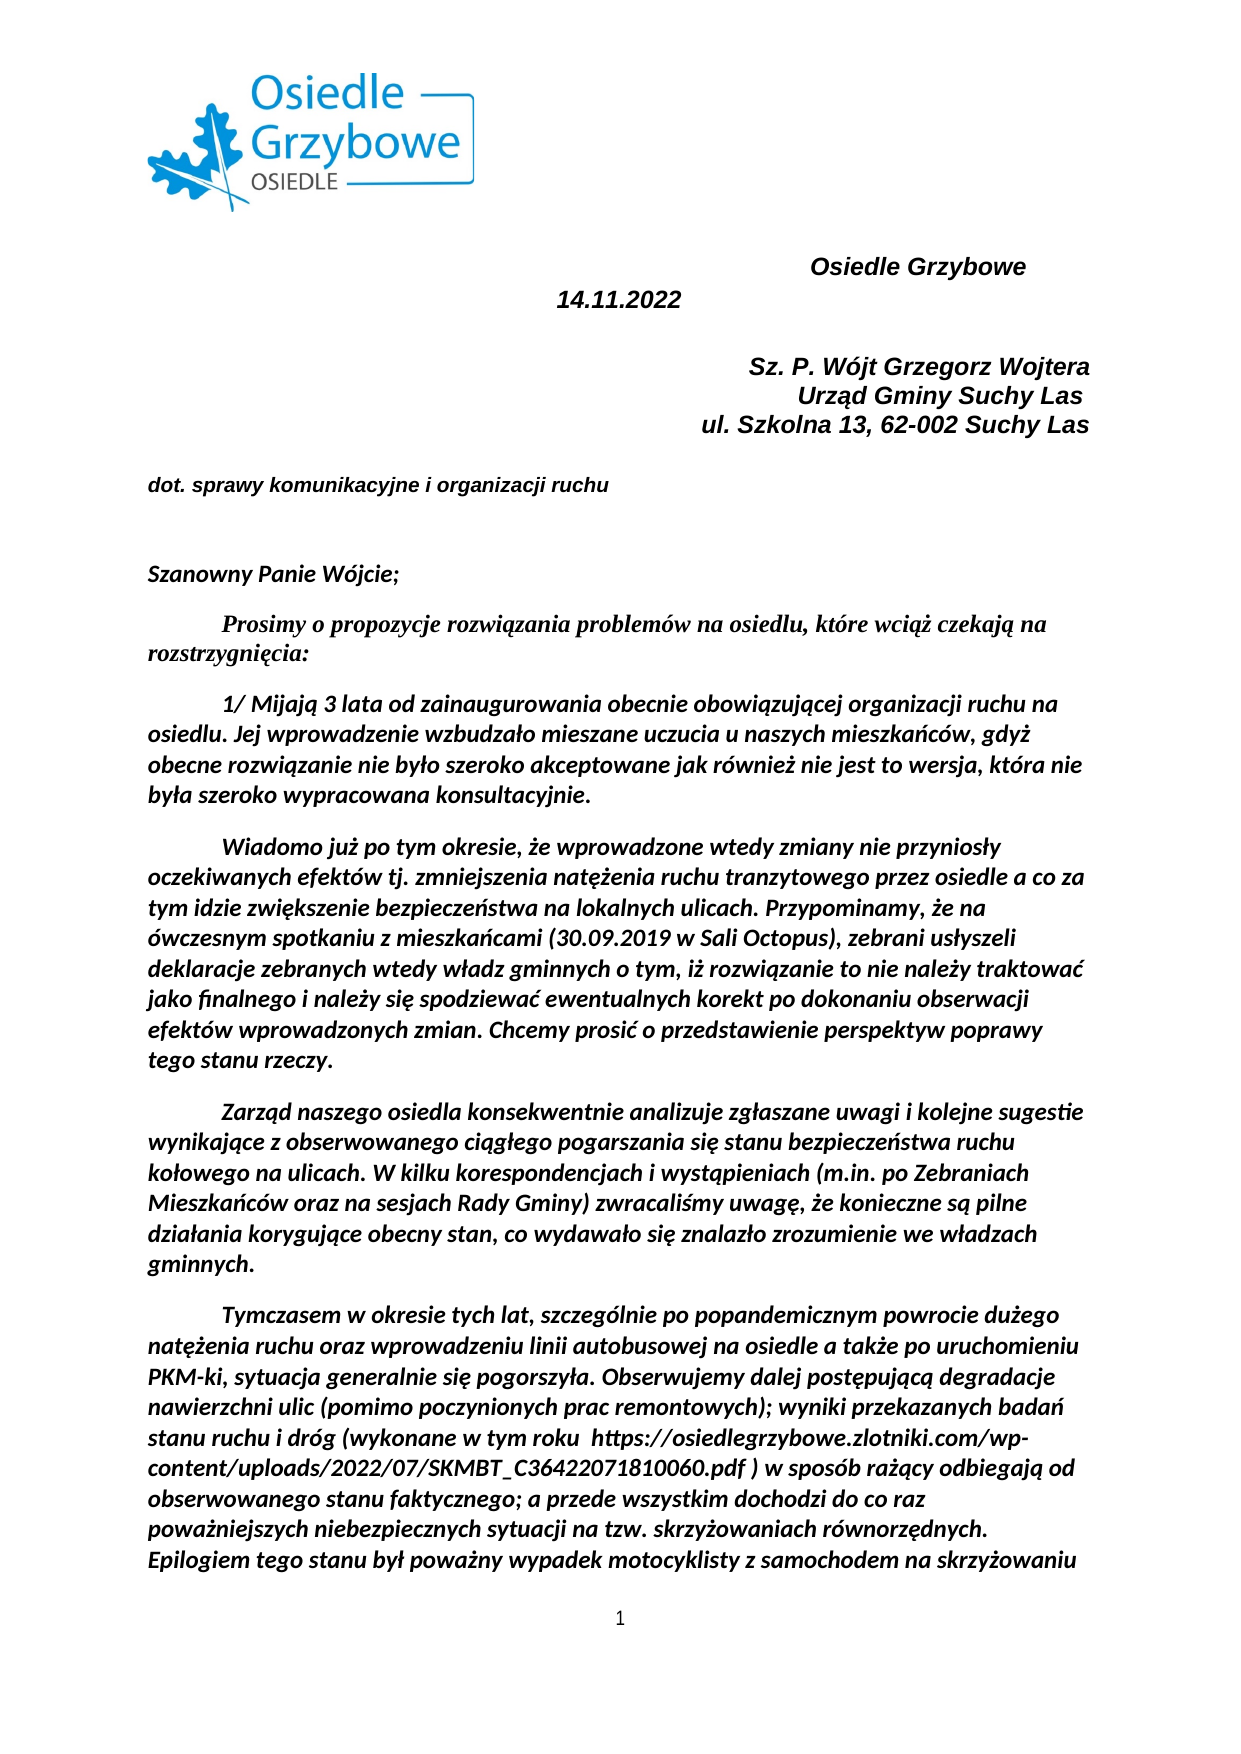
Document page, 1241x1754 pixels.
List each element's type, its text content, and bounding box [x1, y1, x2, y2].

text ul. Szkolna 13, 62-002 Suchy Las [148, 409, 1093, 438]
text Szanowny Panie Wójcie; [148, 558, 1093, 589]
text Tymczasem w okresie tych lat, szczególnie po popandemicznym powrocie dużego natężenia ruchu oraz wprowadzeniu linii autobusowej na osiedle a także po uruchomieniu PKM-ki, sytuacja generalnie się pogorszyła. Obserwujemy dalej postępującą degradacje nawierzchni ulic (pomimo poczynionych prac remontowych); wyniki przekazanych badań stanu ruchu i dróg (wykonane w tym roku https://osiedlegrzybowe.zlotniki.com/wp-content/uploads/2022/07/SKMBT_C36422071810060.pdf ) w sposób rażący odbiegają od obserwowanego stanu faktycznego; a przede wszystkim dochodzi do co raz poważniejszych niebezpiecznych sytuacji na tzw. skrzyżowaniach równorzędnych. Epilogiem tego stanu był poważny wypadek motocyklisty z samochodem na skrzyżowaniu [148, 1300, 1093, 1574]
text Zarząd naszego osiedla konsekwentnie analizuje zgłaszane uwagi i kolejne sugestie wynikające z obserwowanego ciągłego pogarszania się stanu bezpieczeństwa ruchu kołowego na ulicach. W kilku korespondencjach i wystąpieniach (m.in. po Zebraniach Mieszkańców oraz na sesjach Rady Gminy) zwracaliśmy uwagę, że konieczne są pilne działania korygujące obecny stan, co wydawało się znalazło zrozumienie we władzach gminnych. [148, 1096, 1093, 1279]
text Urząd Gminy Suchy Las [148, 381, 1093, 409]
text dot. sprawy komunikacyjne i organizacji ruchu [148, 472, 1093, 496]
text Osiedle Grzybowe 14.11.2022 [148, 239, 1093, 314]
text 1/ Mijają 3 lata od zainaugurowania obecnie obowiązującej organizacji ruchu na osiedlu. Jej wprowadzenie wzbudzało mieszane uczucia u naszych mieszkańców, gdyż obecne rozwiązanie nie było szeroko akceptowane jak również nie jest to wersja, która nie była szeroko wypracowana konsultacyjnie. [148, 688, 1093, 810]
text Prosimy o propozycje rozwiązania problemów na osiedlu, które wciąż czekają na rozstrzygnięcia: [148, 609, 1093, 667]
text Sz. P. Wójt Grzegorz Wojtera [148, 352, 1093, 381]
text Wiadomo już po tym okresie, że wprowadzone wtedy zmiany nie przyniosły oczekiwanych efektów tj. zmniejszenia natężenia ruchu tranzytowego przez osiedle a co za tym idzie zwiększenie bezpieczeństwa na lokalnych ulicach. Przypominamy, że na ówczesnym spotkaniu z mieszkańcami (30.09.2019 w Sali Octopus), zebrani usłyszeli deklaracje zebranych wtedy władz gminnych o tym, iż rozwiązanie to nie należy traktować jako finalnego i należy się spodziewać ewentualnych korekt po dokonaniu obserwacji efektów wprowadzonych zmian. Chcemy prosić o przedstawienie perspektyw poprawy tego stanu rzeczy. [148, 831, 1093, 1075]
